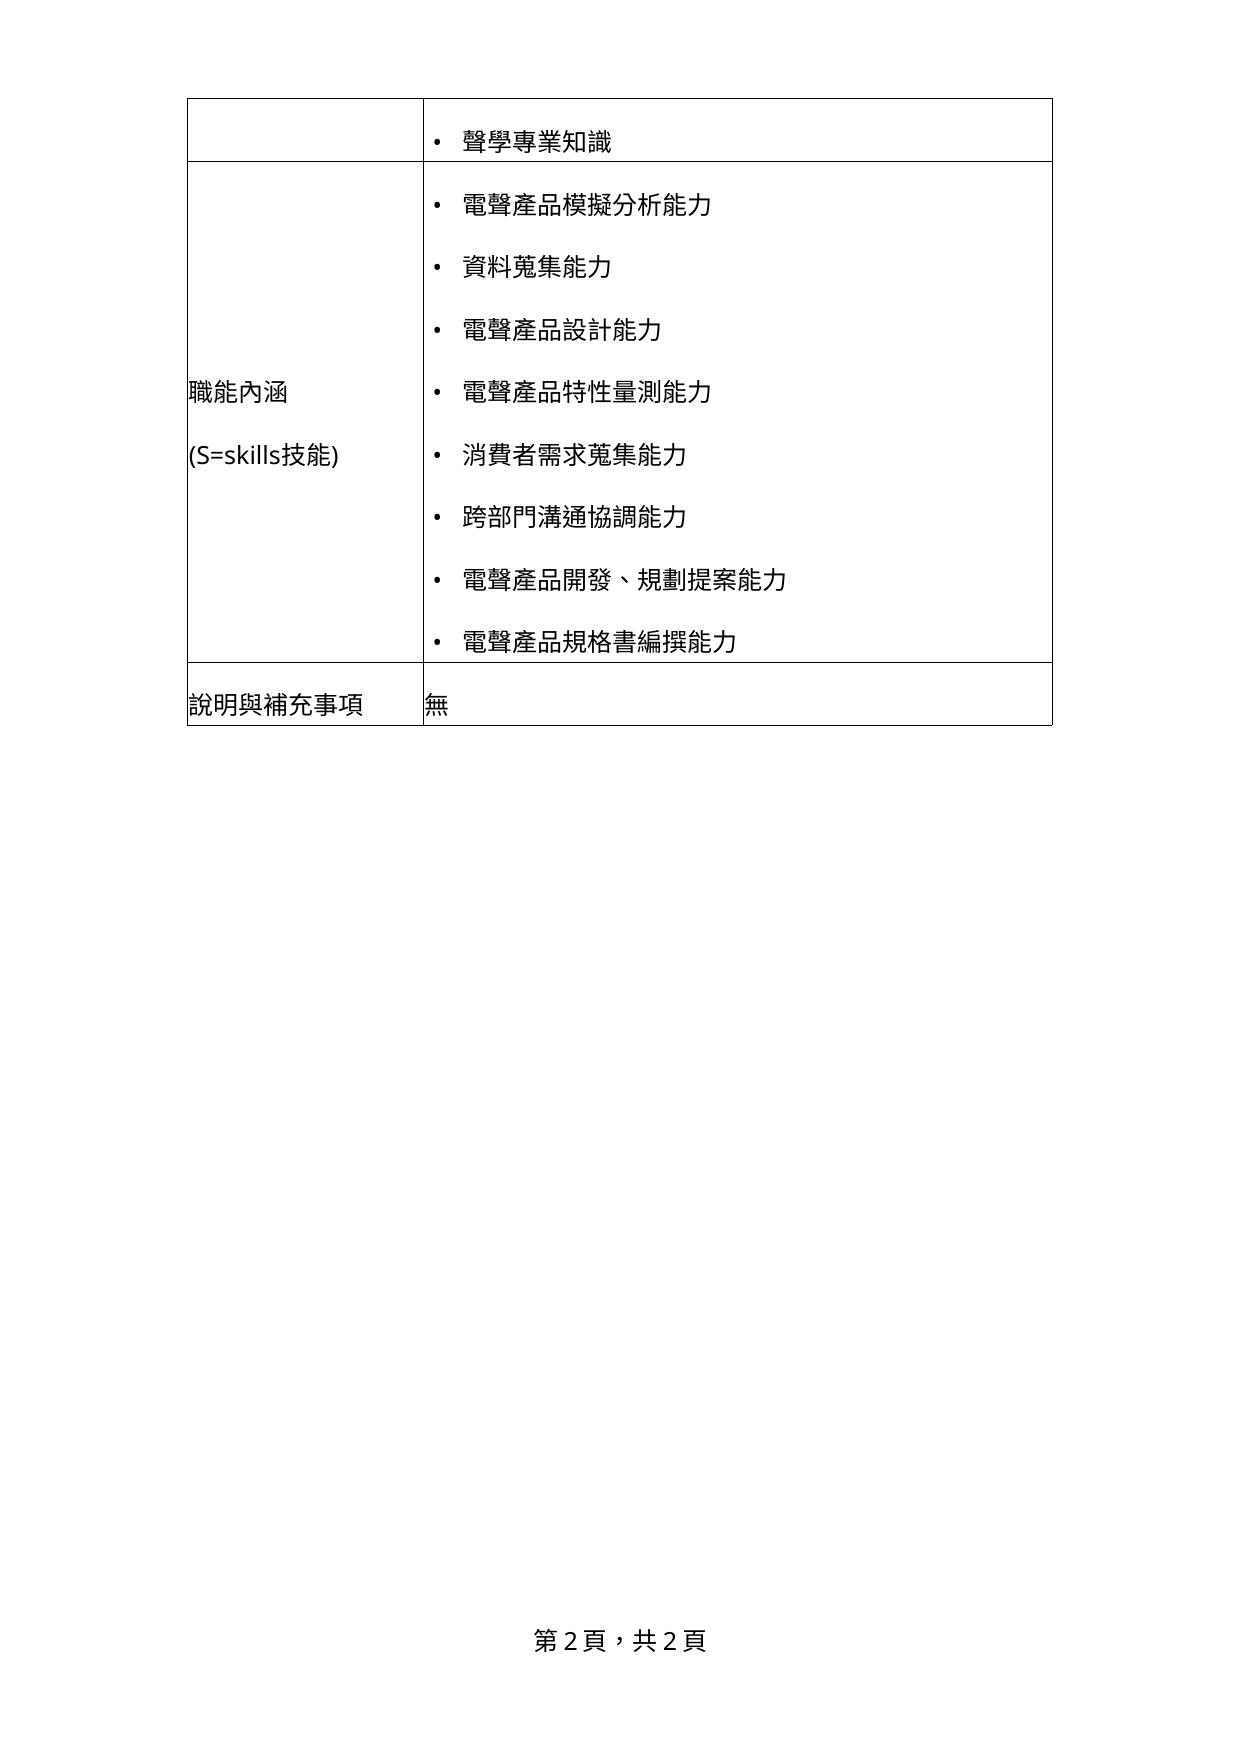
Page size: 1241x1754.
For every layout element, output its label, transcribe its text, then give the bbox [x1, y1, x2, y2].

table_cell 無 [424, 663, 1052, 724]
table_cell 說明與補充事項 [188, 663, 423, 724]
table_cell [188, 99, 423, 161]
table_cell 職能內涵 (S=skills技能) [188, 162, 423, 662]
table_cell 電聲產品硬體、軟體與結構電聲產品類型及功能 電聲元器件的性能指標 聲學量測知識 消費者需求 聲學相關法規 電聲產品及技術發展趨勢 電聲換能器基本工作原理 聲學專業知識 [424, 99, 1052, 161]
table_cell 電聲產品模擬分析能力 資料蒐集能力 電聲產品設計能力 電聲產品特性量測能力 消費者需求蒐集能力 跨部門溝通協調能力 電聲產品開發、規劃提案能力 電聲產品規格書編撰能力 [424, 162, 1052, 662]
